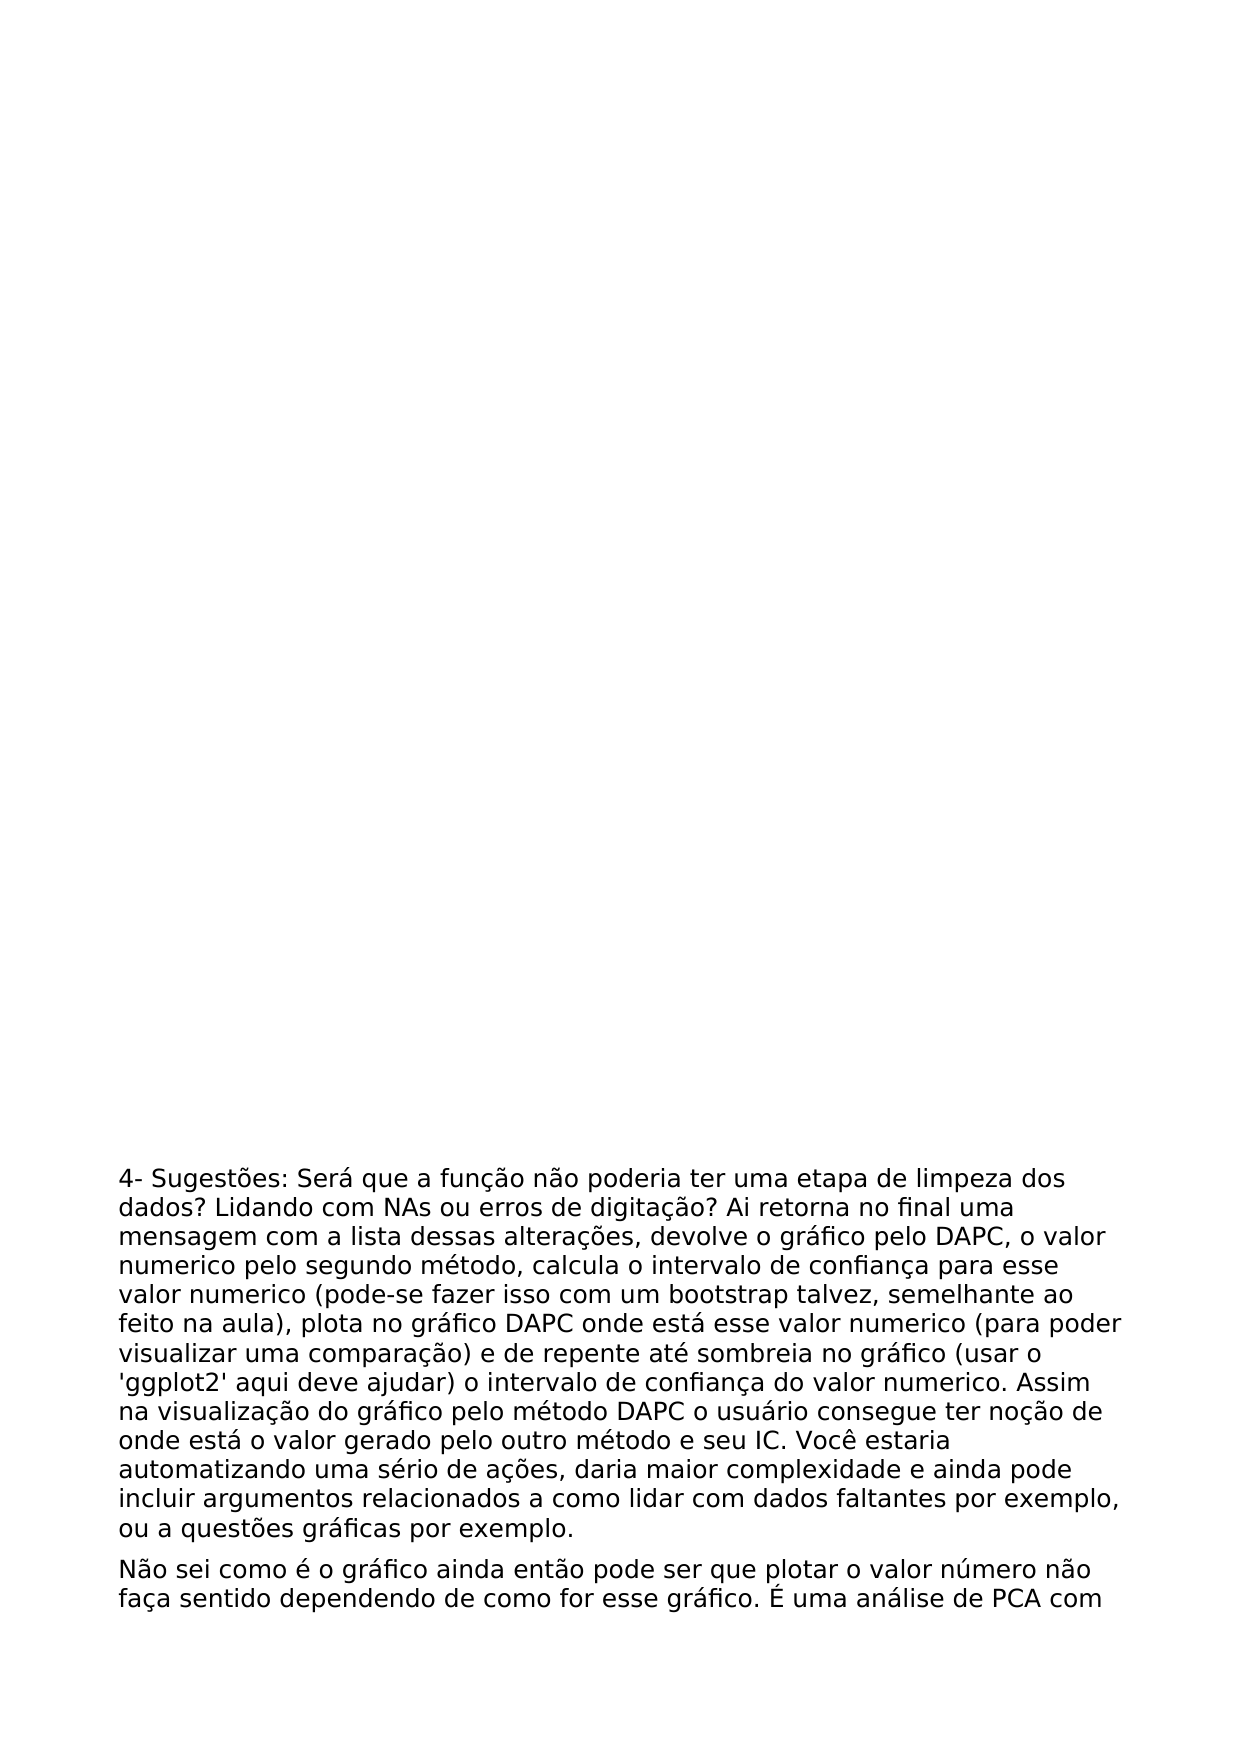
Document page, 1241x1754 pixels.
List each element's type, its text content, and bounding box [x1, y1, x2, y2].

text 4- Sugestões: Será que a função não poderia ter uma etapa de limpeza dos dados? Lidando com NAs ou erros de digitação? Ai retorna no final uma mensagem com a lista dessas alterações, devolve o gráfico pelo DAPC, o valor numerico pelo segundo método, calcula o intervalo de confiança para esse valor numerico (pode-se fazer isso com um bootstrap talvez, semelhante ao feito na aula), plota no gráfico DAPC onde está esse valor numerico (para poder visualizar uma comparação) e de repente até sombreia no gráfico (usar o 'ggplot2' aqui deve ajudar) o intervalo de confiança do valor numerico. Assim na visualização do gráfico pelo método DAPC o usuário consegue ter noção de onde está o valor gerado pelo outro método e seu IC. Você estaria automatizando uma sério de ações, daria maior complexidade e ainda pode incluir argumentos relacionados a como lidar com dados faltantes por exemplo, ou a questões gráficas por exemplo. [118, 1164, 1122, 1543]
text Não sei como é o gráfico ainda então pode ser que plotar o valor número não faça sentido dependendo de como for esse gráfico. É uma análise de PCA com [118, 1555, 1122, 1614]
